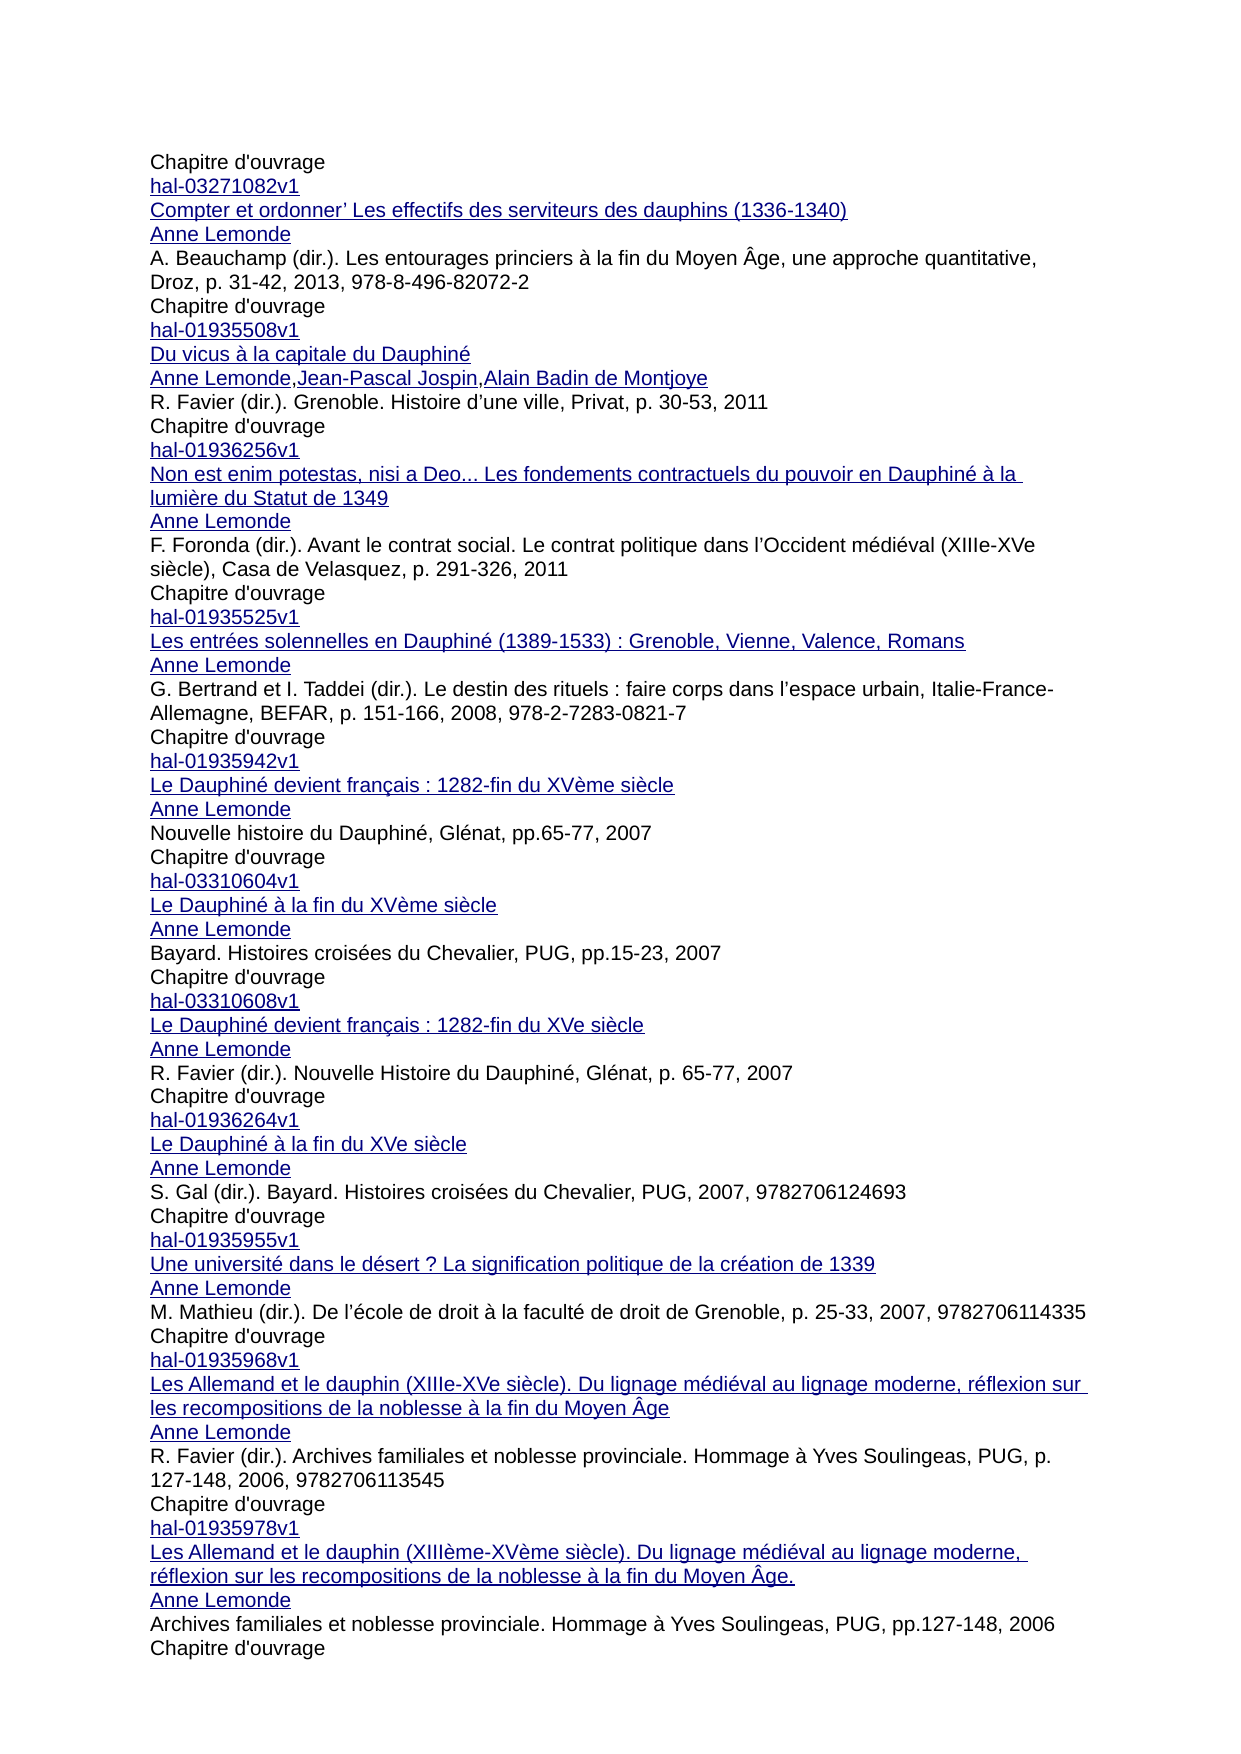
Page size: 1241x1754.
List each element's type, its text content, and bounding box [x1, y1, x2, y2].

table_cell Compter et ordonner’ Les effectifs des serviteurs des dauphins (1336-1340) Anne Lemonde A. Beauchamp (dir.). Les entourages princiers à la fin du Moyen Âge, une approche quantitative, Droz, p. 31-42, 2013, 978-8-496-82072-2 Chapitre d'ouvrage hal-01935508v1 [150, 198, 1090, 342]
table_cell Le Dauphiné devient français : 1282-fin du XVe siècle Anne Lemonde R. Favier (dir.). Nouvelle Histoire du Dauphiné, Glénat, p. 65-77, 2007 Chapitre d'ouvrage hal-01936264v1 [150, 1013, 1090, 1132]
table_cell Le Dauphiné à la fin du XVe siècle Anne Lemonde S. Gal (dir.). Bayard. Histoires croisées du Chevalier, PUG, 2007, 9782706124693 Chapitre d'ouvrage hal-01935955v1 [150, 1132, 1090, 1252]
table_cell Une université dans le désert ? La signification politique de la création de 1339 Anne Lemonde M. Mathieu (dir.). De l’école de droit à la faculté de droit de Grenoble, p. 25-33, 2007, 9782706114335 Chapitre d'ouvrage hal-01935968v1 [150, 1252, 1090, 1372]
table_cell Non est enim potestas, nisi a Deo... Les fondements contractuels du pouvoir en Dauphiné à la lumière du Statut de 1349 Anne Lemonde F. Foronda (dir.). Avant le contrat social. Le contrat politique dans l’Occident médiéval (XIIIe-XVe siècle), Casa de Velasquez, p. 291-326, 2011 Chapitre d'ouvrage hal-01935525v1 [150, 461, 1090, 629]
table_cell Le Dauphiné à la fin du XVème siècle Anne Lemonde Bayard. Histoires croisées du Chevalier, PUG, pp.15-23, 2007 Chapitre d'ouvrage hal-03310608v1 [150, 893, 1090, 1012]
table_cell Les Allemand et le dauphin (XIIIe-XVe siècle). Du lignage médiéval au lignage moderne, réflexion sur les recompositions de la noblesse à la fin du Moyen Âge Anne Lemonde R. Favier (dir.). Archives familiales et noblesse provinciale. Hommage à Yves Soulingeas, PUG, p. 127-148, 2006, 9782706113545 Chapitre d'ouvrage hal-01935978v1 [150, 1372, 1090, 1539]
table_cell Chapitre d'ouvrage hal-03271082v1 [150, 150, 1090, 198]
table_cell Les entrées solennelles en Dauphiné (1389-1533) : Grenoble, Vienne, Valence, Romans Anne Lemonde G. Bertrand et I. Taddei (dir.). Le destin des rituels : faire corps dans l’espace urbain, Italie-France-Allemagne, BEFAR, p. 151-166, 2008, 978-2-7283-0821-7 Chapitre d'ouvrage hal-01935942v1 [150, 629, 1090, 773]
table_cell Les Allemand et le dauphin (XIIIème-XVème siècle). Du lignage médiéval au lignage moderne, réflexion sur les recompositions de la noblesse à la fin du Moyen Âge. Anne Lemonde Archives familiales et noblesse provinciale. Hommage à Yves Soulingeas, PUG, pp.127-148, 2006 Chapitre d'ouvrage [150, 1540, 1090, 1659]
table_cell Le Dauphiné devient français : 1282-fin du XVème siècle Anne Lemonde Nouvelle histoire du Dauphiné, Glénat, pp.65-77, 2007 Chapitre d'ouvrage hal-03310604v1 [150, 773, 1090, 893]
table_cell Du vicus à la capitale du Dauphiné Anne Lemonde,Jean-Pascal Jospin,Alain Badin de Montjoye R. Favier (dir.). Grenoble. Histoire d’une ville, Privat, p. 30-53, 2011 Chapitre d'ouvrage hal-01936256v1 [150, 342, 1090, 461]
